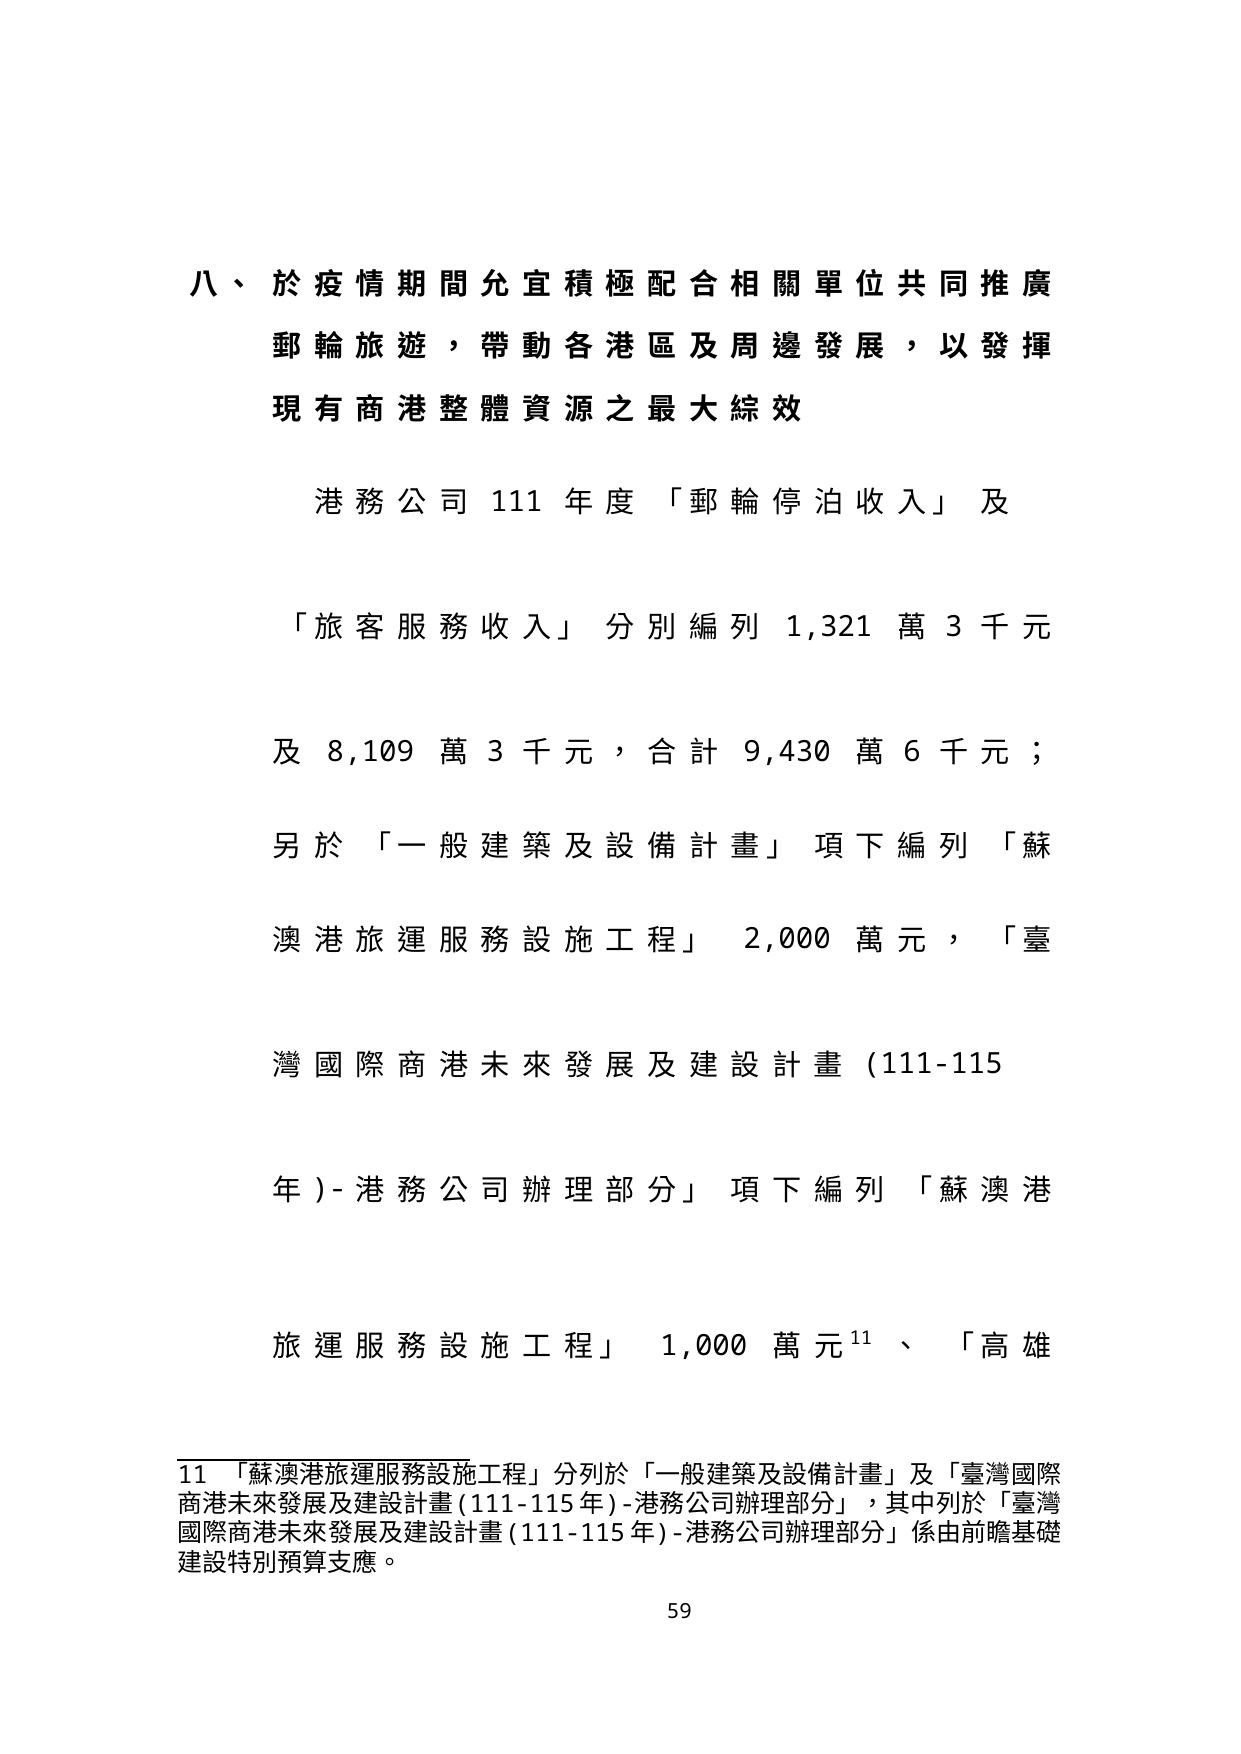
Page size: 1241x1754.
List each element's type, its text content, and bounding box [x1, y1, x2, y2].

text 八、於疫情期間允宜積極配合相關單位共同推廣郵輪旅遊，帶動各港區及周邊發展，以發揮現有商港整體資源之最大綜效 [183, 240, 1058, 427]
text 港務公司111年度「郵輪停泊收入」及「旅客服務收入」分別編列1,321萬3千元及8,109萬3千元，合計9,430萬6千元；另於「一般建築及設備計畫」項下編列「蘇澳港旅運服務設施工程」2,000萬元，「臺灣國際商港未來發展及建設計畫(111-115年)-港務公司辦理部分」項下編列「蘇澳港旅運服務設施工程」1,000萬元、「高雄港1~10號等碼頭港埠建設及旅運設施改善計畫」1億3,000萬元及「花蓮港13~16號碼頭及後線基地開發工程」6,000萬元。經查： [242, 427, 1058, 1365]
text 「蘇澳港旅運服務設施工程」分列於「一般建築及設備計畫」及「臺灣國際商港未來發展及建設計畫(111-115年)-港務公司辦理部分」，其中列於「臺灣國際商港未來發展及建設計畫(111-115年)-港務公司辦理部分」係由前瞻基礎建設特別預算支應。 [177, 1460, 1063, 1577]
